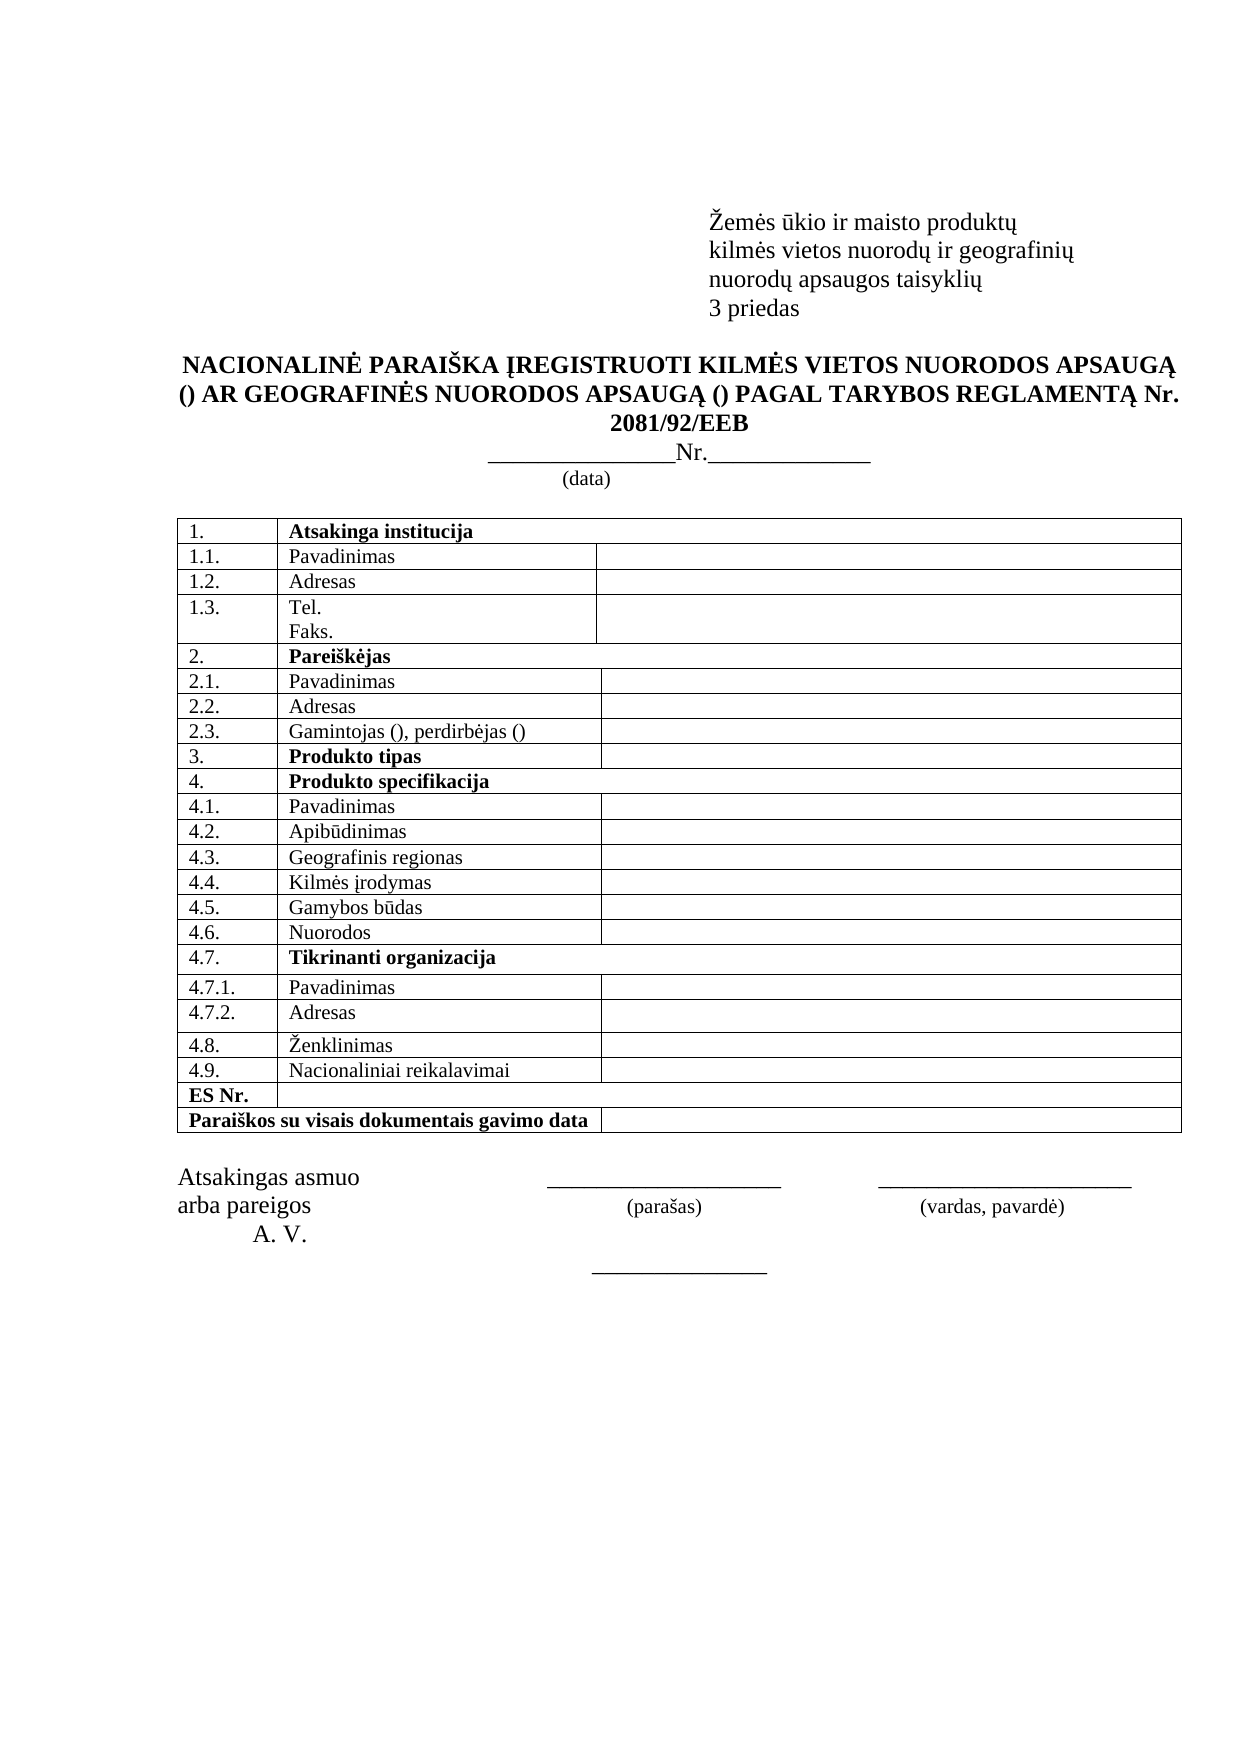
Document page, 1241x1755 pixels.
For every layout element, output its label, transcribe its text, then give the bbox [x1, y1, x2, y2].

table_cell [602, 694, 1181, 718]
table_cell Tel. Faks. [278, 595, 596, 643]
table_cell [597, 570, 1181, 593]
table_cell 2. [178, 644, 277, 668]
table_cell 1.2. [178, 570, 277, 593]
table_cell [602, 1000, 1181, 1032]
table_cell 2.3. [178, 719, 277, 743]
table_cell 4.4. [178, 870, 277, 894]
table_cell 4.7.2. [178, 1000, 277, 1032]
table_cell Pavadinimas [278, 794, 601, 818]
table_cell Pavadinimas [278, 669, 601, 693]
table_cell Apibūdinimas [278, 820, 601, 843]
table_cell 4.2. [178, 820, 277, 843]
text A. V. [177, 1219, 1181, 1248]
table_cell Paraiškos su visais dokumentais gavimo data [178, 1108, 601, 1132]
table_cell 4.3. [178, 845, 277, 869]
table_cell [602, 744, 1181, 768]
table_cell 4.7. [178, 945, 277, 974]
table_cell 3. [178, 744, 277, 768]
table_cell 4.6. [178, 920, 277, 944]
table_cell Gamintojas (), perdirbėjas () [278, 719, 601, 743]
table_cell 2.1. [178, 669, 277, 693]
table_cell Adresas [278, 1000, 601, 1032]
table_cell 4.1. [178, 794, 277, 818]
table_cell 2.2. [178, 694, 277, 718]
table_cell [278, 1083, 1181, 1107]
table_cell 4.7.1. [178, 975, 277, 999]
table_cell [602, 920, 1181, 944]
text 3 priedas [177, 293, 1181, 322]
text _______________Nr._____________ [177, 437, 1181, 465]
table_cell [597, 595, 1181, 643]
text Atsakingas asmuo [177, 1162, 1181, 1191]
table_cell Pavadinimas [278, 544, 596, 568]
table_header Atsakinga institucija [278, 519, 1181, 543]
table_cell Pavadinimas [278, 975, 601, 999]
table_cell 4. [178, 769, 277, 793]
table_cell Geografinis regionas [278, 845, 601, 869]
table_cell Pareiškėjas [278, 644, 1181, 668]
table_cell Ženklinimas [278, 1033, 601, 1057]
table_cell Produkto tipas [278, 744, 601, 768]
text Žemės ūkio ir maisto produktų [177, 207, 1181, 235]
table_cell Adresas [278, 694, 601, 718]
table_cell [602, 669, 1181, 693]
text (data) [177, 465, 1181, 489]
table_cell [602, 870, 1181, 894]
table_cell Tikrinanti organizacija [278, 945, 1181, 974]
table_cell [602, 719, 1181, 743]
table_cell Nuorodos [278, 920, 601, 944]
text ______________ [177, 1248, 1181, 1277]
table_cell 1.3. [178, 595, 277, 643]
table_cell Nacionaliniai reikalavimai [278, 1058, 601, 1082]
table_cell ES Nr. [178, 1083, 277, 1107]
table_cell 1.1. [178, 544, 277, 568]
text kilmės vietos nuorodų ir geografinių [177, 235, 1181, 264]
table_cell 4.8. [178, 1033, 277, 1057]
table_cell Adresas [278, 570, 596, 593]
text arba pareigos (parašas) (vardas, pavardė) [177, 1191, 1181, 1219]
table_cell [602, 1108, 1181, 1132]
table_cell [602, 794, 1181, 818]
table_cell Kilmės įrodymas [278, 870, 601, 894]
table_cell 4.5. [178, 895, 277, 919]
table_header 1. [178, 519, 277, 543]
table_cell [602, 975, 1181, 999]
table_cell [602, 1058, 1181, 1082]
table_cell [602, 1033, 1181, 1057]
table_cell [602, 895, 1181, 919]
table_cell 4.9. [178, 1058, 277, 1082]
text Nacionalinė paraiška ĮRegistruoti KILMĖS VIETOS NUORODOS APSAUGĄ () AR GEOGRAFINĖS NUORODOS APSAUGĄ () PAGAL TARYBOS REGLAMENTĄ Nr. 2081/92/EEB [177, 350, 1181, 437]
table_cell Gamybos būdas [278, 895, 601, 919]
table_cell Produkto specifikacija [278, 769, 1181, 793]
text nuorodų apsaugos taisyklių [177, 264, 1181, 293]
table_cell [602, 820, 1181, 843]
table_cell [597, 544, 1181, 568]
table_cell [602, 845, 1181, 869]
